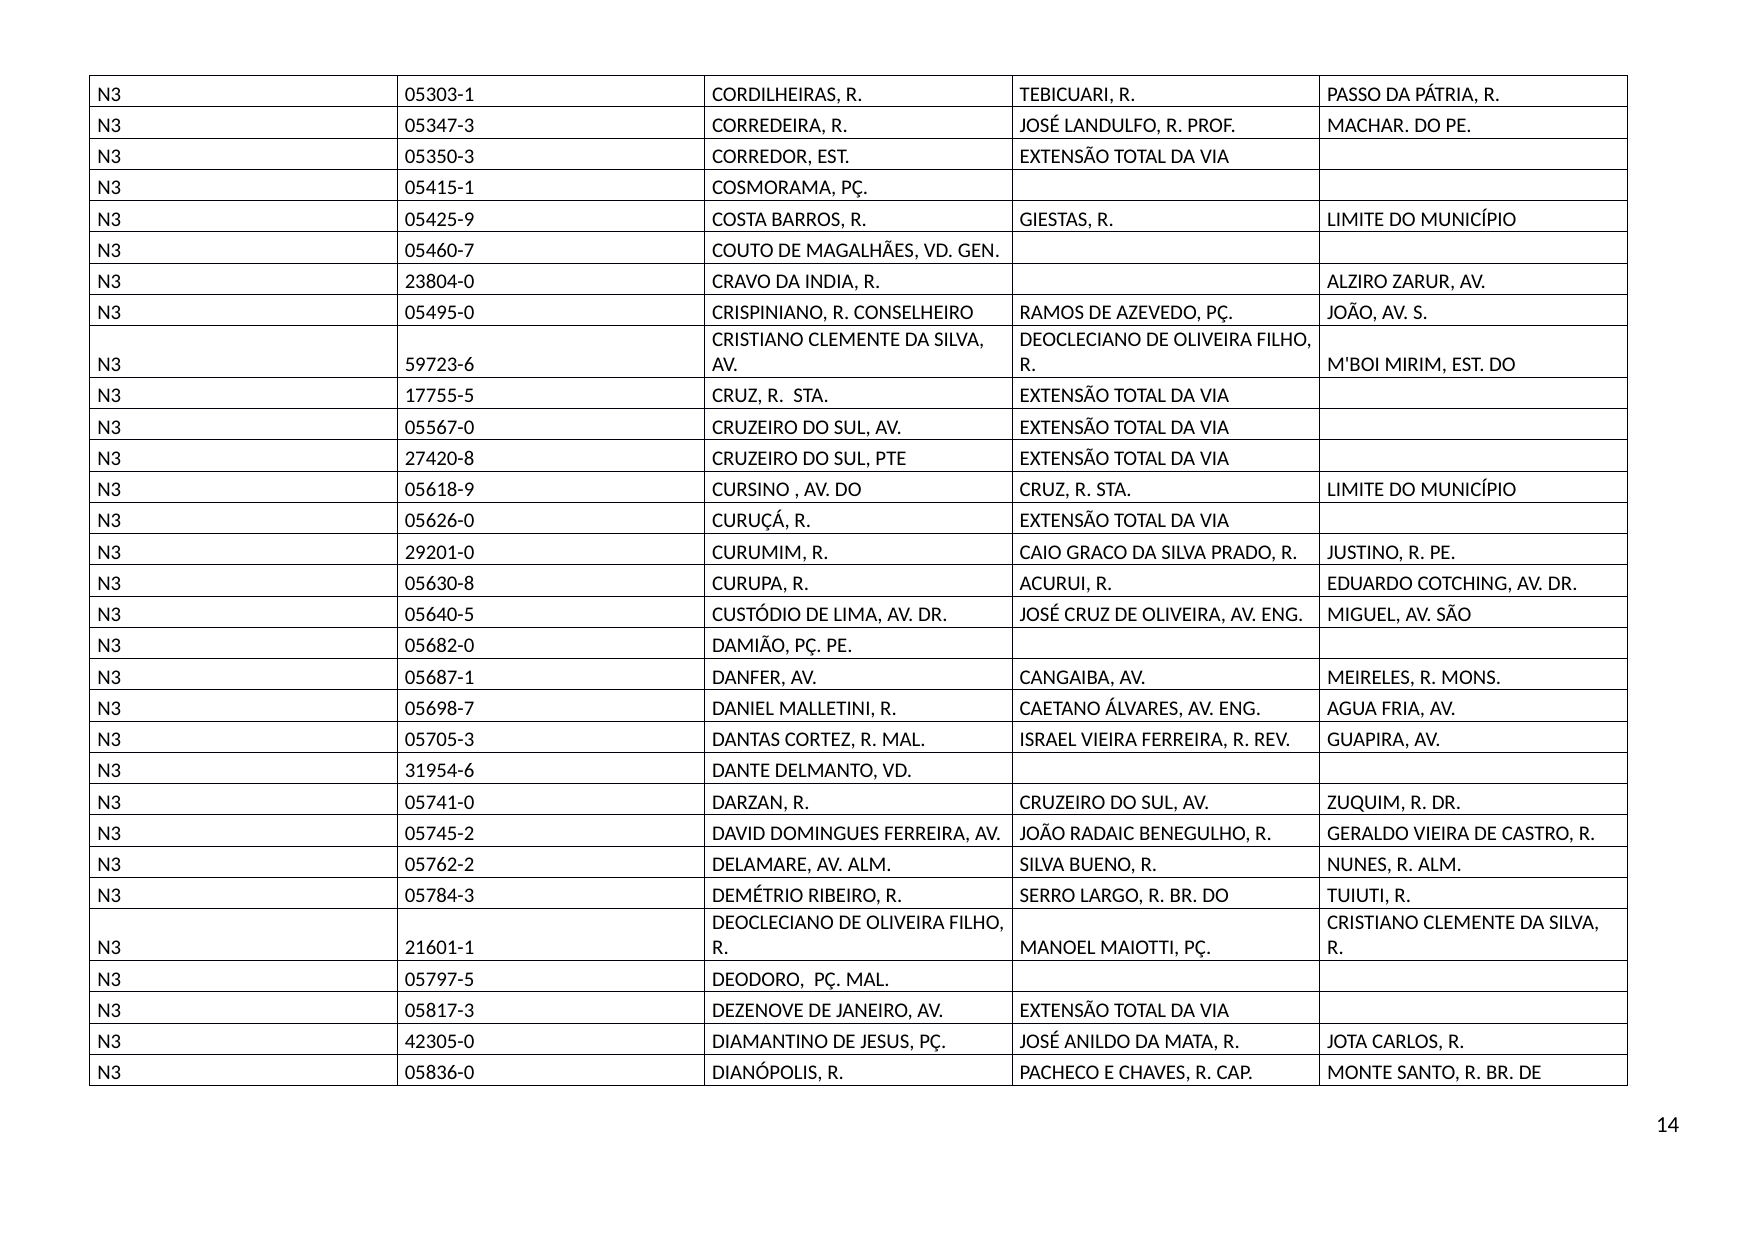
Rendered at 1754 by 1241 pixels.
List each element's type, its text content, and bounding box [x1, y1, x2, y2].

table_cell GIESTAS, R. [1013, 201, 1319, 231]
table_cell 05630-8 [398, 565, 704, 596]
table_cell JUSTINO, R. PE. [1320, 534, 1627, 564]
table_cell JOÃO RADAIC BENEGULHO, R. [1013, 815, 1319, 846]
table_cell ISRAEL VIEIRA FERREIRA, R. REV. [1013, 722, 1319, 752]
table_cell 29201-0 [398, 534, 704, 564]
table_cell 05682-0 [398, 628, 704, 658]
table_cell CAETANO ÁLVARES, AV. ENG. [1013, 690, 1319, 721]
table_cell CORREDOR, EST. [705, 139, 1012, 169]
table_cell PACHECO E CHAVES, R. CAP. [1013, 1055, 1319, 1085]
table_cell ACURUI, R. [1013, 565, 1319, 596]
table_cell CRUZ, R. STA. [1013, 472, 1319, 502]
table_cell CURUÇÁ, R. [705, 503, 1012, 533]
table_cell CORDILHEIRAS, R. [705, 76, 1012, 106]
table_cell ZUQUIM, R. DR. [1320, 784, 1627, 814]
table_cell 05705-3 [398, 722, 704, 752]
table_cell CRUZEIRO DO SUL, AV. [1013, 784, 1319, 814]
table_cell 05303-1 [398, 76, 704, 106]
table_cell CRUZ, R. STA. [705, 378, 1012, 408]
table_cell [1320, 232, 1627, 262]
table_cell CRISPINIANO, R. CONSELHEIRO [705, 295, 1012, 325]
table_cell EXTENSÃO TOTAL DA VIA [1013, 992, 1319, 1022]
table_cell 23804-0 [398, 264, 704, 294]
table_cell AGUA FRIA, AV. [1320, 690, 1627, 721]
table_cell [1013, 170, 1319, 200]
table_cell COUTO DE MAGALHÃES, VD. GEN. [705, 232, 1012, 262]
table_cell EXTENSÃO TOTAL DA VIA [1013, 378, 1319, 408]
table_cell N3 [90, 170, 397, 200]
table_cell CRUZEIRO DO SUL, PTE [705, 440, 1012, 471]
table_cell EXTENSÃO TOTAL DA VIA [1013, 440, 1319, 471]
table_cell DEODORO, PÇ. MAL. [705, 961, 1012, 991]
table_cell DIAMANTINO DE JESUS, PÇ. [705, 1024, 1012, 1054]
table_cell 05347-3 [398, 107, 704, 137]
table_cell [1320, 961, 1627, 991]
table_cell 05415-1 [398, 170, 704, 200]
table_cell [1320, 170, 1627, 200]
table_cell GUAPIRA, AV. [1320, 722, 1627, 752]
table_cell N3 [90, 472, 397, 502]
table_cell CORREDEIRA, R. [705, 107, 1012, 137]
table_cell MACHAR. DO PE. [1320, 107, 1627, 137]
table_cell N3 [90, 1024, 397, 1054]
table_cell TEBICUARI, R. [1013, 76, 1319, 106]
table_cell [1320, 753, 1627, 783]
table_cell 27420-8 [398, 440, 704, 471]
table_cell 05460-7 [398, 232, 704, 262]
table_cell CURUPA, R. [705, 565, 1012, 596]
table_cell DANTAS CORTEZ, R. MAL. [705, 722, 1012, 752]
table_cell EXTENSÃO TOTAL DA VIA [1013, 409, 1319, 439]
table_cell N3 [90, 628, 397, 658]
table_cell [1320, 440, 1627, 471]
table_cell [1013, 232, 1319, 262]
table_cell MONTE SANTO, R. BR. DE [1320, 1055, 1627, 1085]
table_cell DAVID DOMINGUES FERREIRA, AV. [705, 815, 1012, 846]
table_cell JOSÉ CRUZ DE OLIVEIRA, AV. ENG. [1013, 597, 1319, 627]
table_cell 05797-5 [398, 961, 704, 991]
table_cell TUIUTI, R. [1320, 878, 1627, 908]
table_cell COSMORAMA, PÇ. [705, 170, 1012, 200]
table_cell [1013, 961, 1319, 991]
table_cell 05762-2 [398, 847, 704, 877]
table_cell 59723-6 [398, 326, 704, 377]
table_cell N3 [90, 1055, 397, 1085]
table_cell 05495-0 [398, 295, 704, 325]
table_cell LIMITE DO MUNICÍPIO [1320, 201, 1627, 231]
table_cell DARZAN, R. [705, 784, 1012, 814]
table_cell N3 [90, 847, 397, 877]
table_cell CRISTIANO CLEMENTE DA SILVA, R. [1320, 909, 1627, 960]
table_cell DEOCLECIANO DE OLIVEIRA FILHO, R. [705, 909, 1012, 960]
table_cell N3 [90, 409, 397, 439]
table_cell N3 [90, 264, 397, 294]
table_cell N3 [90, 76, 397, 106]
table_cell 05350-3 [398, 139, 704, 169]
table_cell DANFER, AV. [705, 659, 1012, 689]
table_cell DEOCLECIANO DE OLIVEIRA FILHO, R. [1013, 326, 1319, 377]
table_cell CRISTIANO CLEMENTE DA SILVA, AV. [705, 326, 1012, 377]
table_cell CRAVO DA INDIA, R. [705, 264, 1012, 294]
table_cell DAMIÃO, PÇ. PE. [705, 628, 1012, 658]
table_cell N3 [90, 503, 397, 533]
table_cell DANTE DELMANTO, VD. [705, 753, 1012, 783]
table_cell N3 [90, 326, 397, 377]
table_cell 05698-7 [398, 690, 704, 721]
table_cell DIANÓPOLIS, R. [705, 1055, 1012, 1085]
table_cell CUSTÓDIO DE LIMA, AV. DR. [705, 597, 1012, 627]
table_cell N3 [90, 565, 397, 596]
table_cell 17755-5 [398, 378, 704, 408]
table_cell N3 [90, 961, 397, 991]
table_cell [1013, 753, 1319, 783]
table_cell CRUZEIRO DO SUL, AV. [705, 409, 1012, 439]
table_cell CURUMIM, R. [705, 534, 1012, 564]
table_cell N3 [90, 784, 397, 814]
table_cell PASSO DA PÁTRIA, R. [1320, 76, 1627, 106]
table_cell N3 [90, 534, 397, 564]
table_cell GERALDO VIEIRA DE CASTRO, R. [1320, 815, 1627, 846]
table_cell [1320, 503, 1627, 533]
table_cell CURSINO , AV. DO [705, 472, 1012, 502]
table_cell 05618-9 [398, 472, 704, 502]
table_cell [1320, 409, 1627, 439]
table_cell [1320, 992, 1627, 1022]
table_cell N3 [90, 753, 397, 783]
table_cell 05745-2 [398, 815, 704, 846]
table_cell COSTA BARROS, R. [705, 201, 1012, 231]
table_cell N3 [90, 232, 397, 262]
table_cell DEMÉTRIO RIBEIRO, R. [705, 878, 1012, 908]
table_cell [1013, 264, 1319, 294]
table_cell N3 [90, 107, 397, 137]
table_cell RAMOS DE AZEVEDO, PÇ. [1013, 295, 1319, 325]
table_cell N3 [90, 597, 397, 627]
table_cell N3 [90, 992, 397, 1022]
table_cell M'BOI MIRIM, EST. DO [1320, 326, 1627, 377]
table_cell SILVA BUENO, R. [1013, 847, 1319, 877]
table_cell [1013, 628, 1319, 658]
table_cell JOÃO, AV. S. [1320, 295, 1627, 325]
table_cell [1320, 139, 1627, 169]
table_cell 05741-0 [398, 784, 704, 814]
table_cell 05425-9 [398, 201, 704, 231]
table_cell 05836-0 [398, 1055, 704, 1085]
table_cell MANOEL MAIOTTI, PÇ. [1013, 909, 1319, 960]
table_cell N3 [90, 909, 397, 960]
table_cell 05640-5 [398, 597, 704, 627]
table_cell N3 [90, 440, 397, 471]
table_cell CAIO GRACO DA SILVA PRADO, R. [1013, 534, 1319, 564]
table_cell MEIRELES, R. MONS. [1320, 659, 1627, 689]
table_cell [1320, 628, 1627, 658]
table_cell CANGAIBA, AV. [1013, 659, 1319, 689]
table_cell DELAMARE, AV. ALM. [705, 847, 1012, 877]
table_cell N3 [90, 139, 397, 169]
table_cell N3 [90, 295, 397, 325]
table_cell N3 [90, 378, 397, 408]
table_cell 05687-1 [398, 659, 704, 689]
table_cell JOSÉ ANILDO DA MATA, R. [1013, 1024, 1319, 1054]
table_cell 31954-6 [398, 753, 704, 783]
table_cell ALZIRO ZARUR, AV. [1320, 264, 1627, 294]
table_cell [1320, 378, 1627, 408]
table_cell 42305-0 [398, 1024, 704, 1054]
table_cell DEZENOVE DE JANEIRO, AV. [705, 992, 1012, 1022]
table_cell SERRO LARGO, R. BR. DO [1013, 878, 1319, 908]
table_cell N3 [90, 815, 397, 846]
table_cell 05626-0 [398, 503, 704, 533]
table_cell N3 [90, 201, 397, 231]
table_cell 05784-3 [398, 878, 704, 908]
table_cell 05567-0 [398, 409, 704, 439]
table_cell NUNES, R. ALM. [1320, 847, 1627, 877]
table_cell EXTENSÃO TOTAL DA VIA [1013, 503, 1319, 533]
table_cell EDUARDO COTCHING, AV. DR. [1320, 565, 1627, 596]
table_cell N3 [90, 659, 397, 689]
table_cell MIGUEL, AV. SÃO [1320, 597, 1627, 627]
table_cell JOSÉ LANDULFO, R. PROF. [1013, 107, 1319, 137]
table_cell JOTA CARLOS, R. [1320, 1024, 1627, 1054]
table_cell 21601-1 [398, 909, 704, 960]
table_cell N3 [90, 722, 397, 752]
table_cell DANIEL MALLETINI, R. [705, 690, 1012, 721]
table_cell LIMITE DO MUNICÍPIO [1320, 472, 1627, 502]
table_cell EXTENSÃO TOTAL DA VIA [1013, 139, 1319, 169]
table_cell N3 [90, 878, 397, 908]
table_cell N3 [90, 690, 397, 721]
table_cell 05817-3 [398, 992, 704, 1022]
